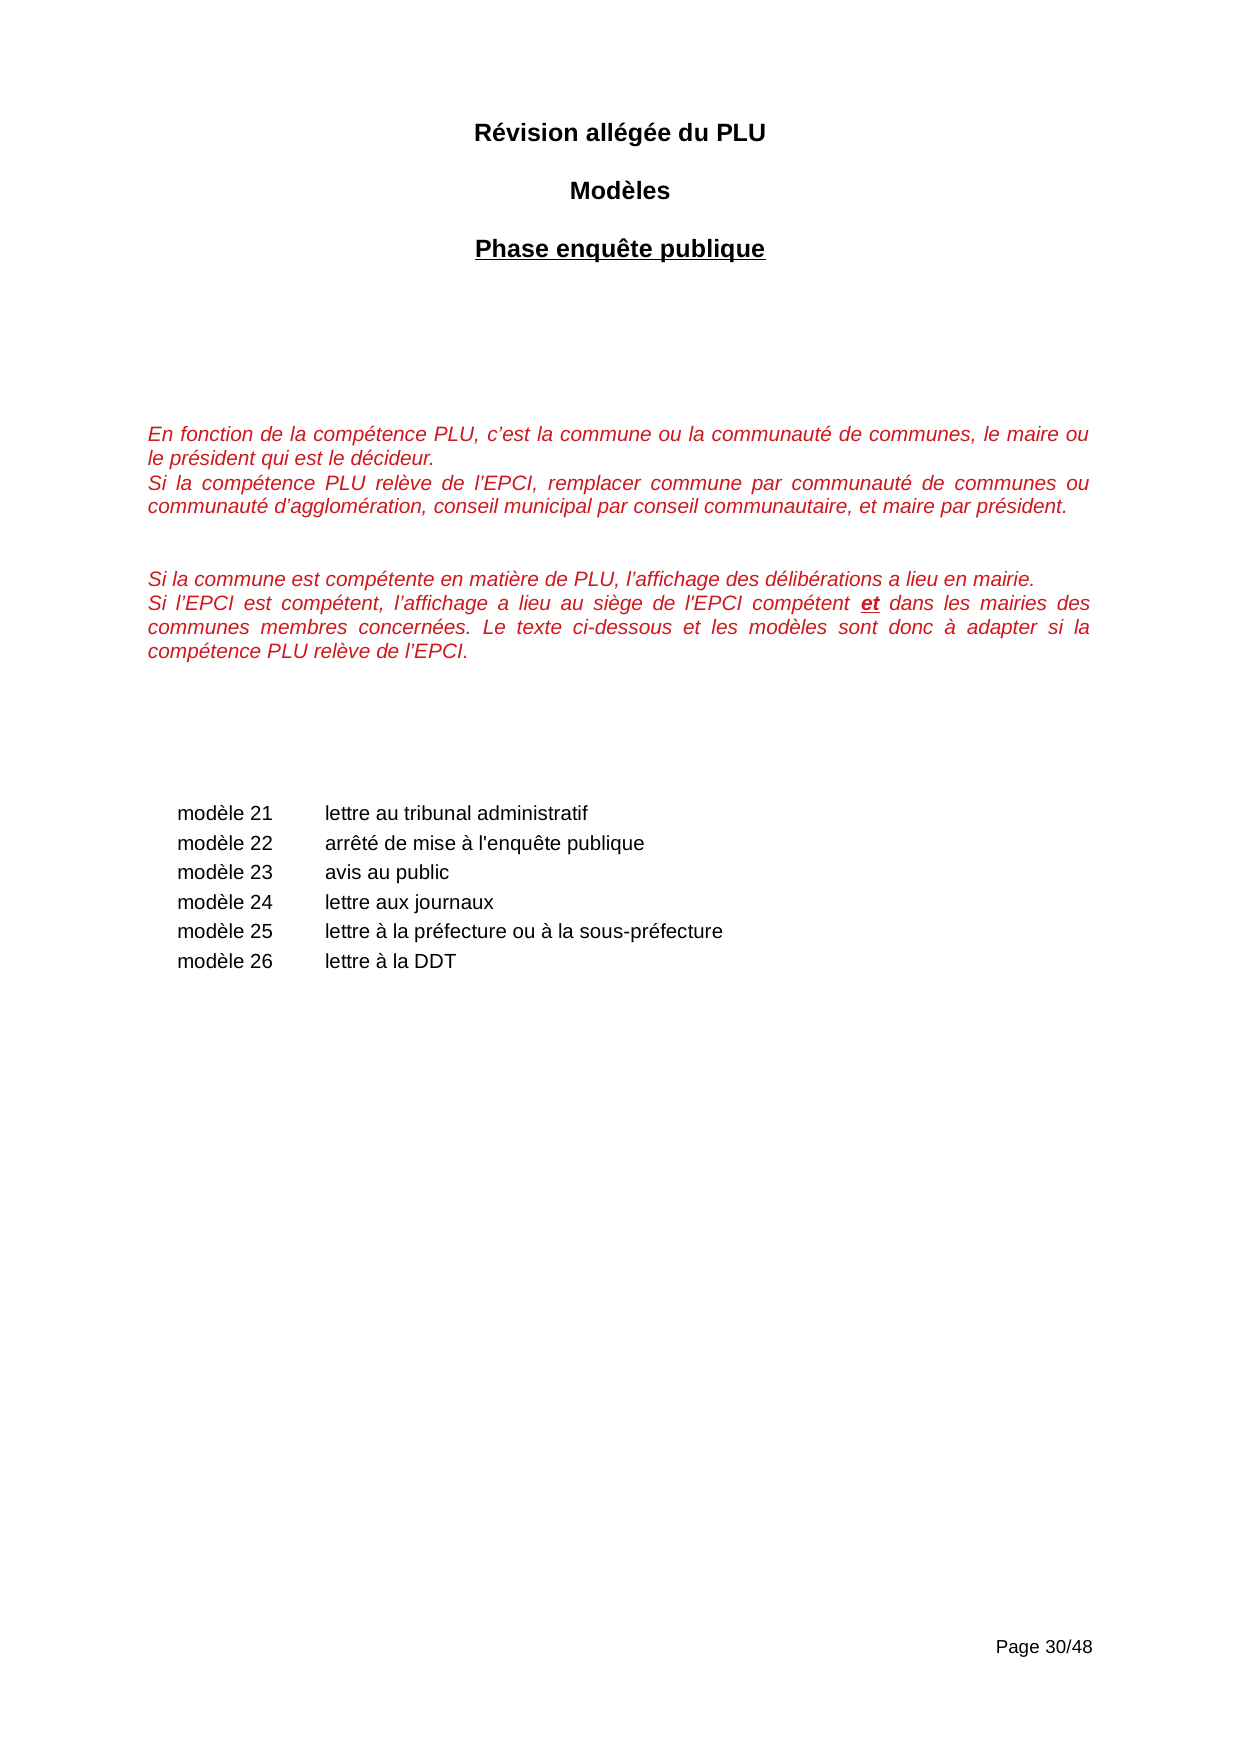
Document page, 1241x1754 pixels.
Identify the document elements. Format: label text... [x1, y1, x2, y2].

list modèle 21 lettre au tribunal administratif [177, 802, 1093, 825]
text modèle 22 arrêté de mise à l'enquête publique [177, 831, 1093, 855]
text modèle 25 lettre à la préfecture ou à la sous-préfecture [177, 919, 1093, 943]
text Si l’EPCI est compétent, l’affichage a lieu au siège de l'EPCI compétent et dans les mairies des communes membres concernées. Le texte ci-dessous et les modèles sont donc à adapter si la compétence PLU relève de l’EPCI. [148, 591, 1093, 663]
text En fonction de la compétence PLU, c’est la commune ou la communauté de communes, le maire ou le président qui est le décideur. [148, 422, 1093, 470]
list modèle 24 lettre aux journaux [177, 890, 1093, 914]
list modèle 26 lettre à la DDT [177, 949, 1093, 973]
text Phase enquête publique [148, 234, 1093, 263]
text Si la commune est compétente en matière de PLU, l’affichage des délibérations a lieu en mairie. [148, 567, 1093, 591]
text Modèles [148, 176, 1093, 205]
list modèle 23 avis au public [177, 861, 1093, 884]
text Si la compétence PLU relève de l’EPCI, remplacer commune par communauté de communes ou communauté d’agglomération, conseil municipal par conseil communautaire, et maire par président. [148, 470, 1093, 518]
text Révision allégée du PLU [148, 118, 1093, 147]
